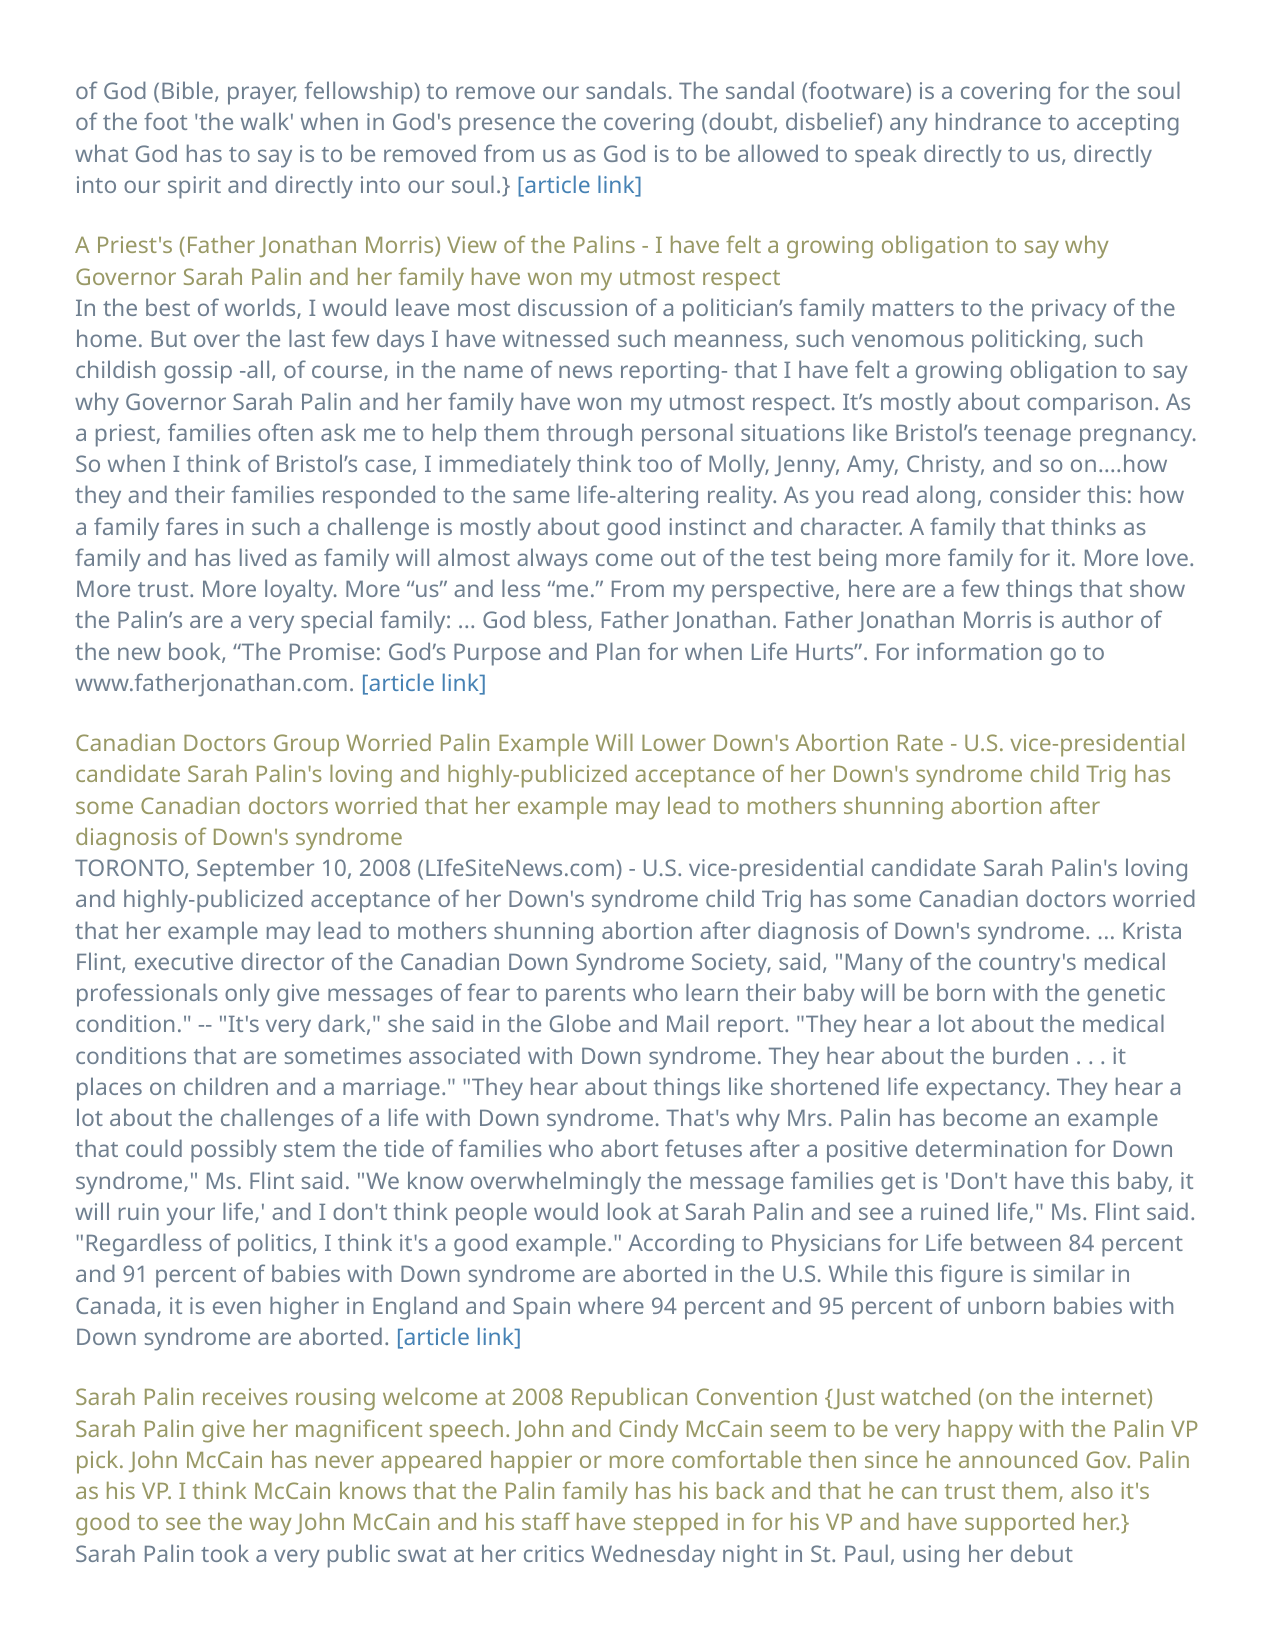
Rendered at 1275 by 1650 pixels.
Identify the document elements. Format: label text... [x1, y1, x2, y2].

text A Priest's (Father Jonathan Morris) View of the Palins - I have felt a growing obligation to say why Governor Sarah Palin and her family have won my utmost respect In the best of worlds, I would leave most discussion of a politician’s family matters to the privacy of the home. But over the last few days I have witnessed such meanness, such venomous politicking, such childish gossip -all, of course, in the name of news reporting- that I have felt a growing obligation to say why Governor Sarah Palin and her family have won my utmost respect. It’s mostly about comparison. As a priest, families often ask me to help them through personal situations like Bristol’s teenage pregnancy. So when I think of Bristol’s case, I immediately think too of Molly, Jenny, Amy, Christy, and so on….how they and their families responded to the same life-altering reality. As you read along, consider this: how a family fares in such a challenge is mostly about good instinct and character. A family that thinks as family and has lived as family will almost always come out of the test being more family for it. More love. More trust. More loyalty. More “us” and less “me.” From my perspective, here are a few things that show the Palin’s are a very special family: ... God bless, Father Jonathan. Father Jonathan Morris is author of the new book, “The Promise: God’s Purpose and Plan for when Life Hurts”. For information go to www.fatherjonathan.com. [article link] [75, 229, 1200, 698]
text Canadian Doctors Group Worried Palin Example Will Lower Down's Abortion Rate - U.S. vice-presidential candidate Sarah Palin's loving and highly-publicized acceptance of her Down's syndrome child Trig has some Canadian doctors worried that her example may lead to mothers shunning abortion after diagnosis of Down's syndrome TORONTO, September 10, 2008 (LIfeSiteNews.com) - U.S. vice-presidential candidate Sarah Palin's loving and highly-publicized acceptance of her Down's syndrome child Trig has some Canadian doctors worried that her example may lead to mothers shunning abortion after diagnosis of Down's syndrome. ... Krista Flint, executive director of the Canadian Down Syndrome Society, said, "Many of the country's medical professionals only give messages of fear to parents who learn their baby will be born with the genetic condition." -- "It's very dark," she said in the Globe and Mail report. "They hear a lot about the medical conditions that are sometimes associated with Down syndrome. They hear about the burden . . . it places on children and a marriage." "They hear about things like shortened life expectancy. They hear a lot about the challenges of a life with Down syndrome. That's why Mrs. Palin has become an example that could possibly stem the tide of families who abort fetuses after a positive determination for Down syndrome," Ms. Flint said. "We know overwhelmingly the message families get is 'Don't have this baby, it will ruin your life,' and I don't think people would look at Sarah Palin and see a ruined life," Ms. Flint said. "Regardless of politics, I think it's a good example." According to Physicians for Life between 84 percent and 91 percent of babies with Down syndrome are aborted in the U.S. While this figure is similar in Canada, it is even higher in England and Spain where 94 percent and 95 percent of unborn babies with Down syndrome are aborted. [article link] [75, 727, 1200, 1352]
text of God (Bible, prayer, fellowship) to remove our sandals. The sandal (footware) is a covering for the soul of the foot 'the walk' when in God's presence the covering (doubt, disbelief) any hindrance to accepting what God has to say is to be removed from us as God is to be allowed to speak directly to us, directly into our spirit and directly into our soul.} [article link] [75, 75, 1200, 200]
text Sarah Palin receives rousing welcome at 2008 Republican Convention {Just watched (on the internet) Sarah Palin give her magnificent speech. John and Cindy McCain seem to be very happy with the Palin VP pick. John McCain has never appeared happier or more comfortable then since he announced Gov. Palin as his VP. I think McCain knows that the Palin family has his back and that he can trust them, also it's good to see the way John McCain and his staff have stepped in for his VP and have supported her.} Sarah Palin took a very public swat at her critics Wednesday night in St. Paul, using her debut [75, 1381, 1200, 1569]
